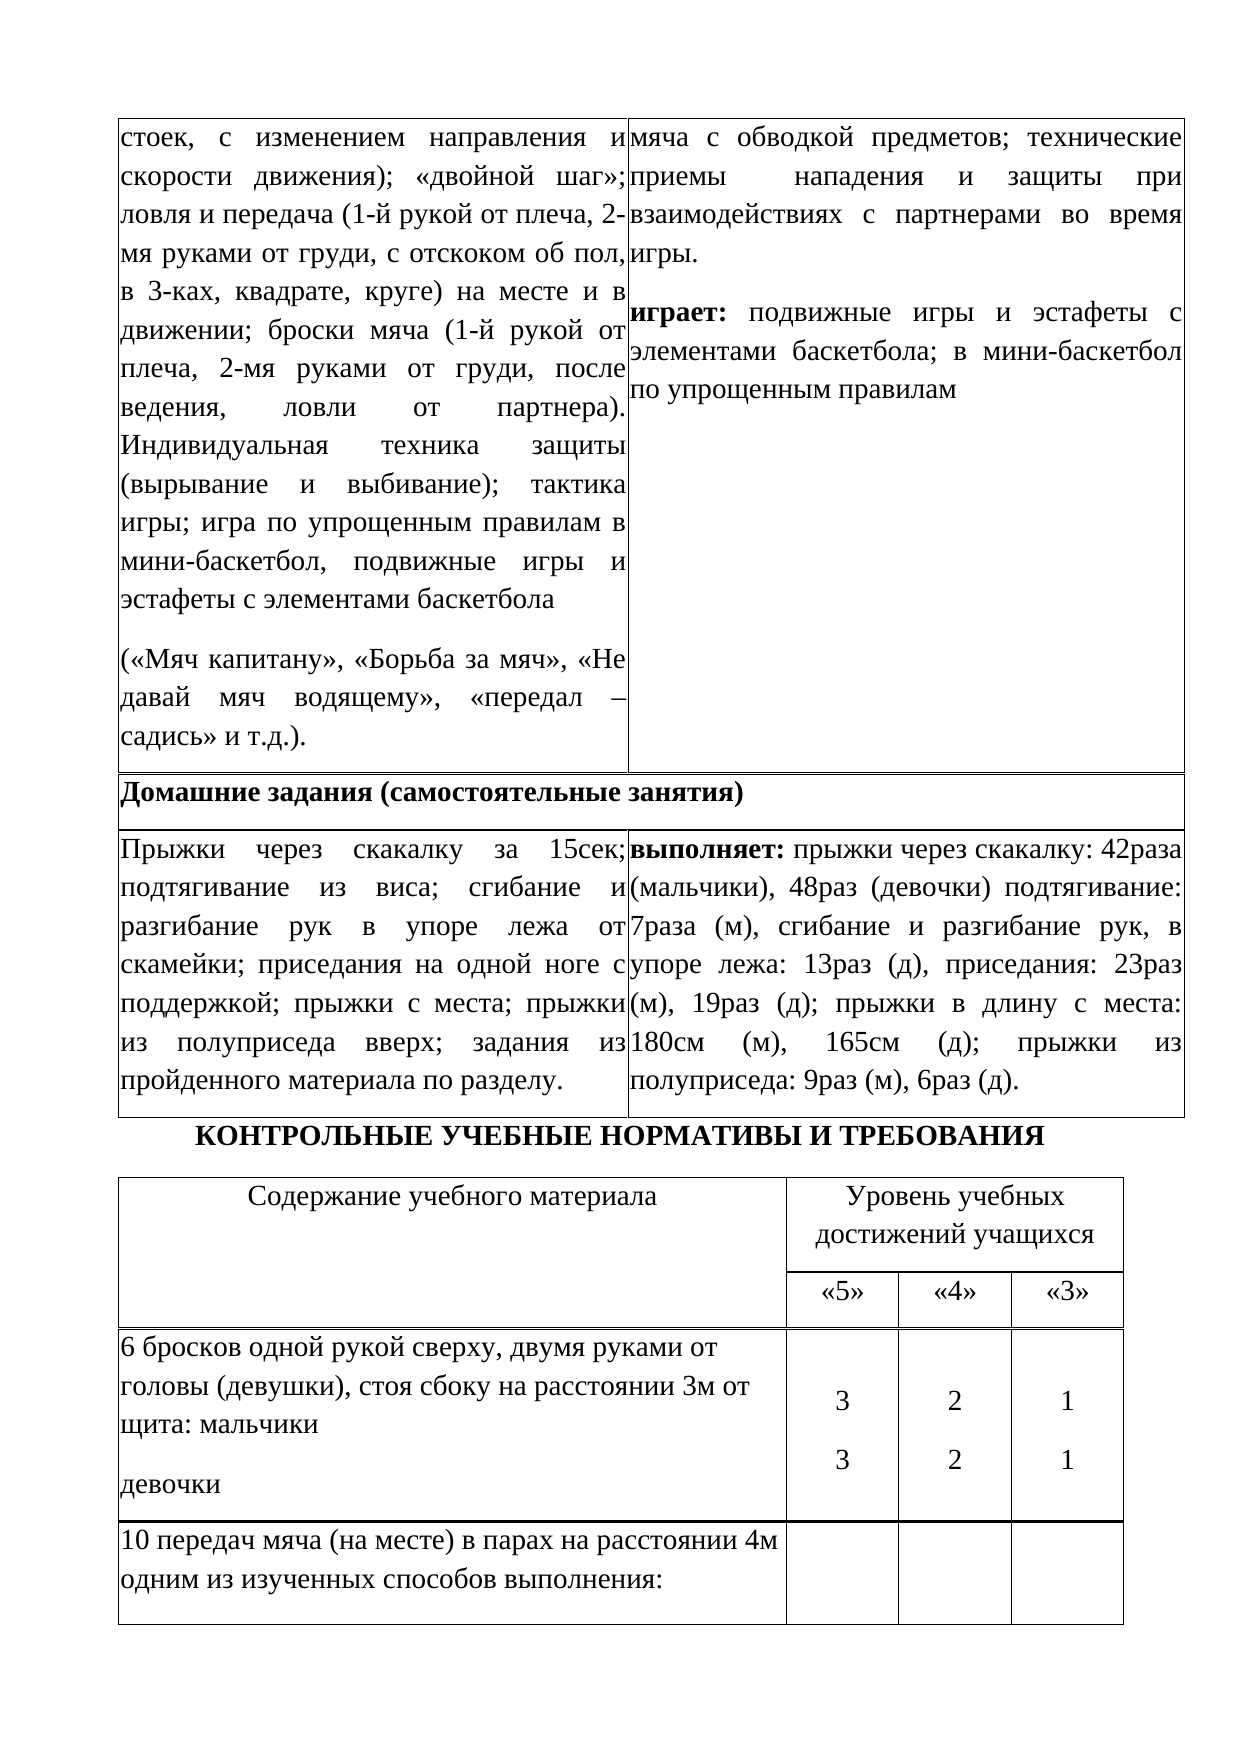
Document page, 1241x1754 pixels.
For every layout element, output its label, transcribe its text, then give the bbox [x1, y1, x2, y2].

table_cell Домашние задания (самостоятельные занятия) [119, 775, 1184, 829]
table_cell [787, 1523, 898, 1624]
table_cell 3 3 [787, 1330, 898, 1520]
table_cell [1012, 1523, 1123, 1624]
table_header Уровень учебных достижений учащихся [787, 1178, 1123, 1271]
table_cell «4» [899, 1273, 1011, 1327]
table_cell 10 передач мяча (на месте) в парах на расстоянии 4м одним из изученных способов выполнения: [119, 1523, 786, 1624]
table_header Содержание учебного материала [119, 1178, 786, 1327]
table_cell выполняет: прыжки через скакалку: 42раза (мальчики), 48раз (девочки) подтягивание: 7раза (м), сгибание и разгибание рук, в упоре лежа: 13раз (д), приседания: 23раз (м), 19раз (д); прыжки в длину с места: 180см (м), 165см (д); прыжки из полуприседа: 9раз (м), 6раз (д). [629, 831, 1184, 1117]
table_cell мяча с обводкой предметов; технические приемы нападения и защиты при взаимодействиях с партнерами во время игры. играет: подвижные игры и эстафеты с элементами баскетбола; в мини-баскетбол по упрощенным правилам [629, 119, 1184, 772]
table_cell [899, 1523, 1011, 1624]
table_cell «3» [1012, 1273, 1123, 1327]
table_cell стоек, с изменением направления и скорости движения); «двойной шаг»; ловля и передача (1-й рукой от плеча, 2-мя руками от груди, с отскоком об пол, в 3-ках, квадрате, круге) на месте и в движении; броски мяча (1-й рукой от плеча, 2-мя руками от груди, после ведения, ловли от партнера). Индивидуальная техника защиты (вырывание и выбивание); тактика игры; игра по упрощенным правилам в мини-баскетбол, подвижные игры и эстафеты с элементами баскетбола («Мяч капитану», «Борьба за мяч», «Не давай мяч водящему», «передал – садись» и т.д.). [119, 119, 627, 772]
table_cell 2 2 [899, 1330, 1011, 1520]
table_cell 1 1 [1012, 1330, 1123, 1520]
table_cell «5» [787, 1273, 898, 1327]
text КОНТРОЛЬНЫЕ УЧЕБНЫЕ НОРМАТИВЫ И ТРЕБОВАНИЯ [118, 1118, 1122, 1151]
table_cell Прыжки через скакалку за 15сек; подтягивание из виса; сгибание и разгибание рук в упоре лежа от скамейки; приседания на одной ноге с поддержкой; прыжки с места; прыжки из полуприседа вверх; задания из пройденного материала по разделу. [119, 831, 627, 1117]
table_cell 6 бросков одной рукой сверху, двумя руками от головы (девушки), стоя сбоку на расстоянии 3м от щита: мальчики девочки [119, 1330, 786, 1520]
